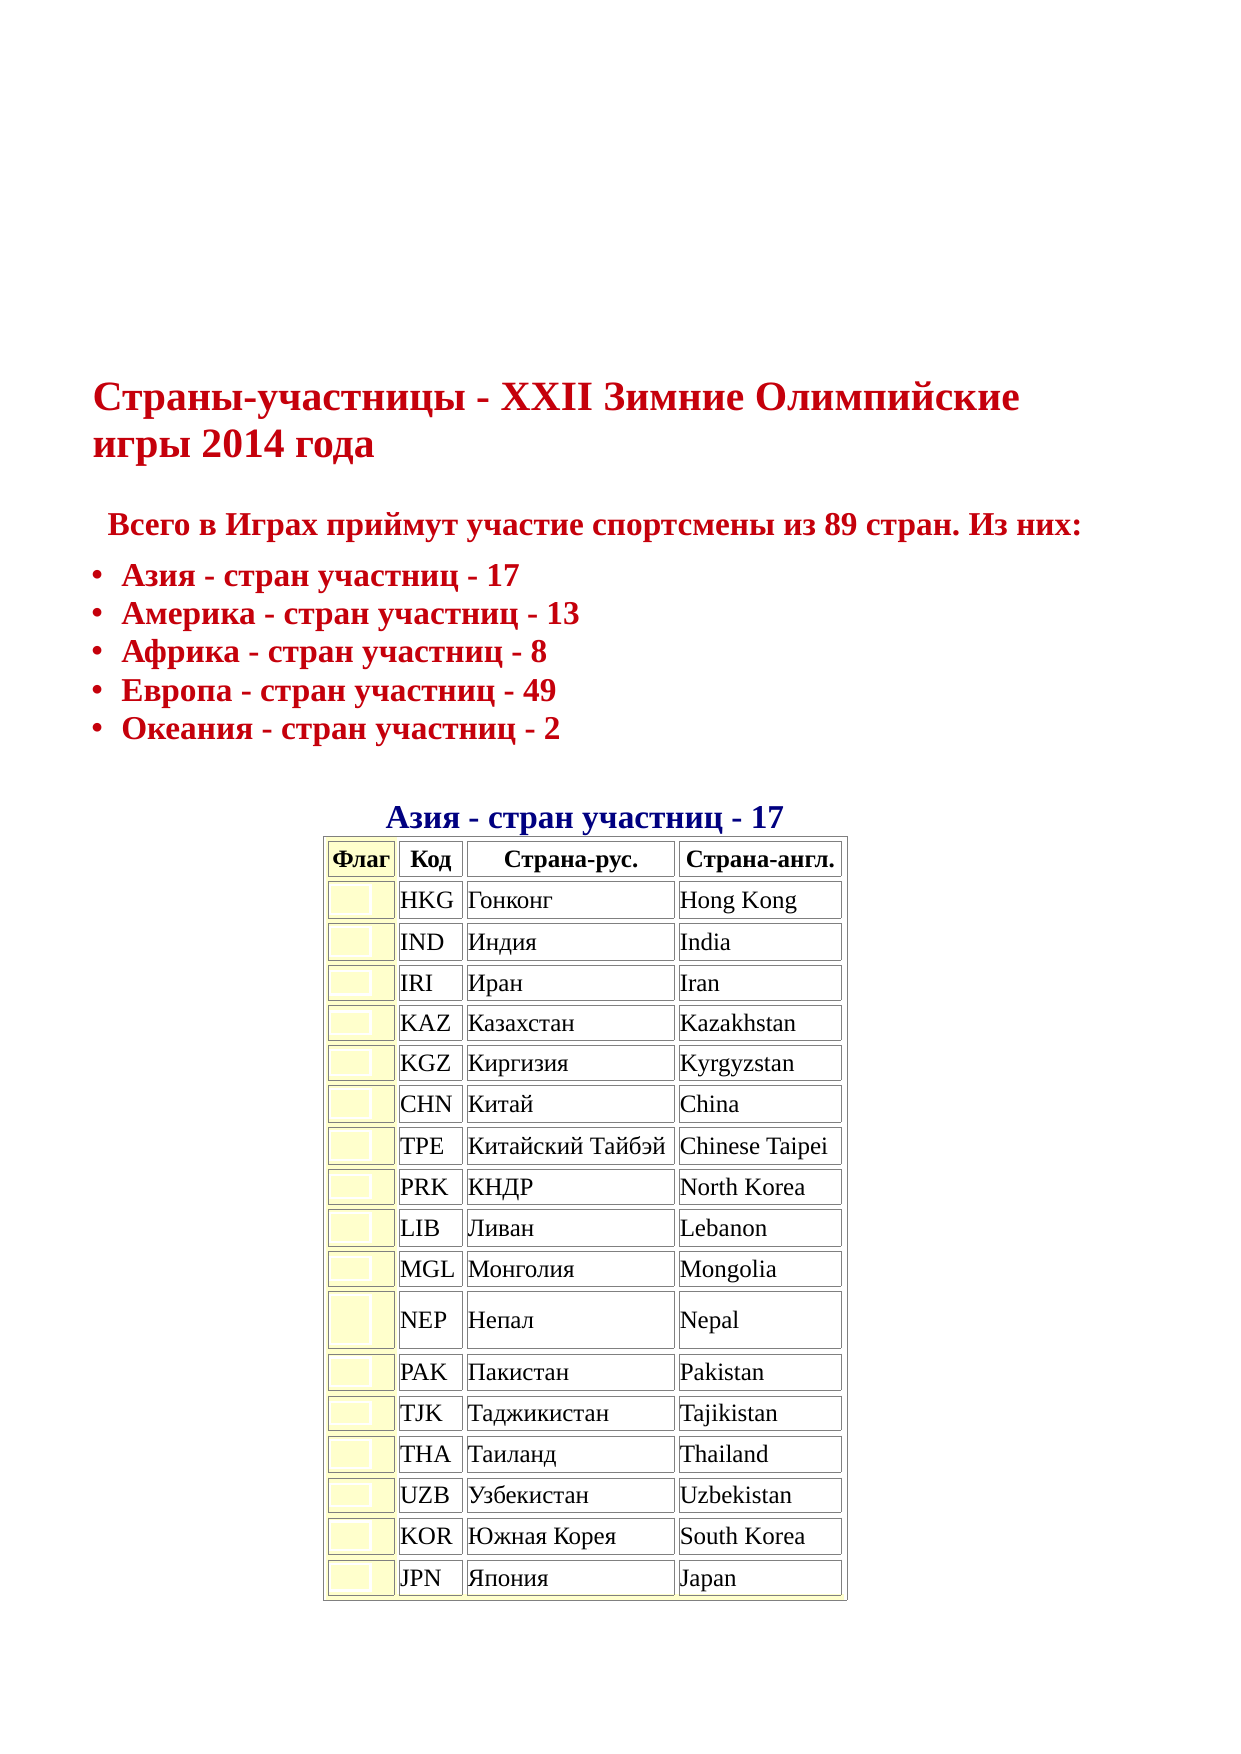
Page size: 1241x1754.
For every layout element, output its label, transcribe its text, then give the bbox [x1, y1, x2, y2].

table_cell Pakistan [677, 1348, 844, 1390]
table_cell KGZ [397, 1040, 465, 1080]
table_cell Казахстан [465, 1000, 677, 1040]
table_cell [331, 1523, 369, 1549]
table_cell KOR [397, 1512, 465, 1554]
table_cell [331, 886, 369, 913]
table_cell [329, 1397, 394, 1430]
table_cell Nepal [677, 1286, 844, 1348]
table_cell Китайский Тайбэй [465, 1122, 677, 1164]
table_cell [329, 1046, 394, 1080]
table_cell Гонконг [465, 876, 677, 918]
table_cell [326, 876, 397, 918]
table_cell Lebanon [677, 1204, 844, 1246]
table_cell [329, 1252, 394, 1286]
table_cell Китай [465, 1080, 677, 1122]
table_cell Iran [677, 960, 844, 1000]
list Океания - cтран участниц - 2 [91, 708, 1122, 747]
table_cell [331, 1013, 369, 1033]
table_cell Непал [465, 1286, 677, 1348]
table_cell PAK [397, 1348, 465, 1390]
table_cell [326, 960, 397, 1000]
table_cell Киргизия [465, 1040, 677, 1080]
table_cell IRI [397, 960, 465, 1000]
table_header Флаг [326, 837, 397, 876]
table_cell India [677, 918, 844, 960]
list Европа - cтран участниц - 49 [91, 670, 1122, 708]
table_cell [329, 1128, 394, 1164]
table_cell [331, 1051, 369, 1074]
table_cell [326, 1122, 397, 1164]
table_cell Japan [677, 1554, 844, 1594]
table_cell [329, 1006, 394, 1040]
table_cell UZB [397, 1472, 465, 1512]
table_cell TJK [397, 1390, 465, 1430]
table_cell NEP [397, 1286, 465, 1348]
table_cell [326, 1286, 397, 1348]
list Азия - cтран участниц - 17 [91, 555, 1122, 593]
table_cell Hong Kong [677, 876, 844, 918]
table_header Страна-рус. [465, 837, 677, 876]
table_cell Chinese Taipei [677, 1122, 844, 1164]
table_cell Япония [465, 1554, 677, 1594]
table_cell Mongolia [677, 1246, 844, 1286]
table_cell Kyrgyzstan [677, 1040, 844, 1080]
table_cell [329, 1479, 394, 1512]
table_cell [329, 924, 394, 960]
table_cell [329, 882, 394, 918]
table_cell [331, 1132, 369, 1159]
table_cell Индия [465, 918, 677, 960]
table_cell [329, 1086, 394, 1122]
table_cell Tajikistan [677, 1390, 844, 1430]
table_cell Узбекистан [465, 1472, 677, 1512]
table_cell Южная Корея [465, 1512, 677, 1554]
list Америка - cтран участниц - 13 [91, 593, 1122, 632]
table_cell [326, 918, 397, 960]
table_cell [331, 972, 369, 993]
table_cell TPE [397, 1122, 465, 1164]
table_cell [331, 1403, 369, 1423]
table_cell [326, 1430, 397, 1472]
table_cell [331, 928, 369, 955]
table_cell [331, 1176, 369, 1197]
table_cell [331, 1359, 369, 1385]
table_cell [326, 1348, 397, 1390]
table_cell THA [397, 1430, 465, 1472]
table_cell [331, 1485, 369, 1505]
table_cell North Korea [677, 1164, 844, 1204]
table_cell [326, 1204, 397, 1246]
table_cell [331, 1296, 369, 1343]
table_cell [326, 1472, 397, 1512]
table_cell [326, 1080, 397, 1122]
table_cell [326, 1390, 397, 1430]
table_cell Таджикистан [465, 1390, 677, 1430]
table_cell [326, 1000, 397, 1040]
text Азия - cтран участниц - 17 [47, 798, 1122, 836]
table_cell [329, 1519, 394, 1554]
table_cell Ливан [465, 1204, 677, 1246]
table_cell CHN [397, 1080, 465, 1122]
table_cell KAZ [397, 1000, 465, 1040]
table_cell [326, 1246, 397, 1286]
subtitle Всего в Играх приймут участие спортсмены из 89 стран. Из них: [47, 504, 1122, 543]
table_cell [331, 1565, 369, 1589]
table_header Код [397, 837, 465, 876]
table_cell [331, 1258, 369, 1279]
table_cell [326, 1512, 397, 1554]
table_cell [329, 966, 394, 1000]
table_cell [331, 1214, 369, 1241]
list Африка - cтран участниц - 8 [91, 632, 1122, 670]
table_cell South Korea [677, 1512, 844, 1554]
table_cell [329, 1292, 394, 1348]
table_cell JPN [397, 1554, 465, 1594]
table_cell [329, 1561, 394, 1594]
table_cell [326, 1164, 397, 1204]
table_cell HKG [397, 876, 465, 918]
table_cell PRK [397, 1164, 465, 1204]
table_cell IND [397, 918, 465, 960]
table_header Страна-англ. [677, 837, 844, 876]
table_cell MGL [397, 1246, 465, 1286]
table_cell [326, 1040, 397, 1080]
table_cell [329, 1355, 394, 1390]
table_cell Таиланд [465, 1430, 677, 1472]
table_cell Thailand [677, 1430, 844, 1472]
table_cell Uzbekistan [677, 1472, 844, 1512]
table_cell LIB [397, 1204, 465, 1246]
table_cell Kazakhstan [677, 1000, 844, 1040]
subtitle Страны-участницы - XXII Зимние Олимпийские игры 2014 года [47, 371, 1122, 467]
table_cell КНДР [465, 1164, 677, 1204]
table_cell [329, 1210, 394, 1246]
table_cell Монголия [465, 1246, 677, 1286]
table_cell Иран [465, 960, 677, 1000]
table_cell [331, 1090, 369, 1117]
table_cell Пакистан [465, 1348, 677, 1390]
table_cell [331, 1441, 369, 1467]
table_cell [326, 1554, 397, 1594]
table_cell [329, 1437, 394, 1472]
table_cell [329, 1170, 394, 1204]
table_cell China [677, 1080, 844, 1122]
